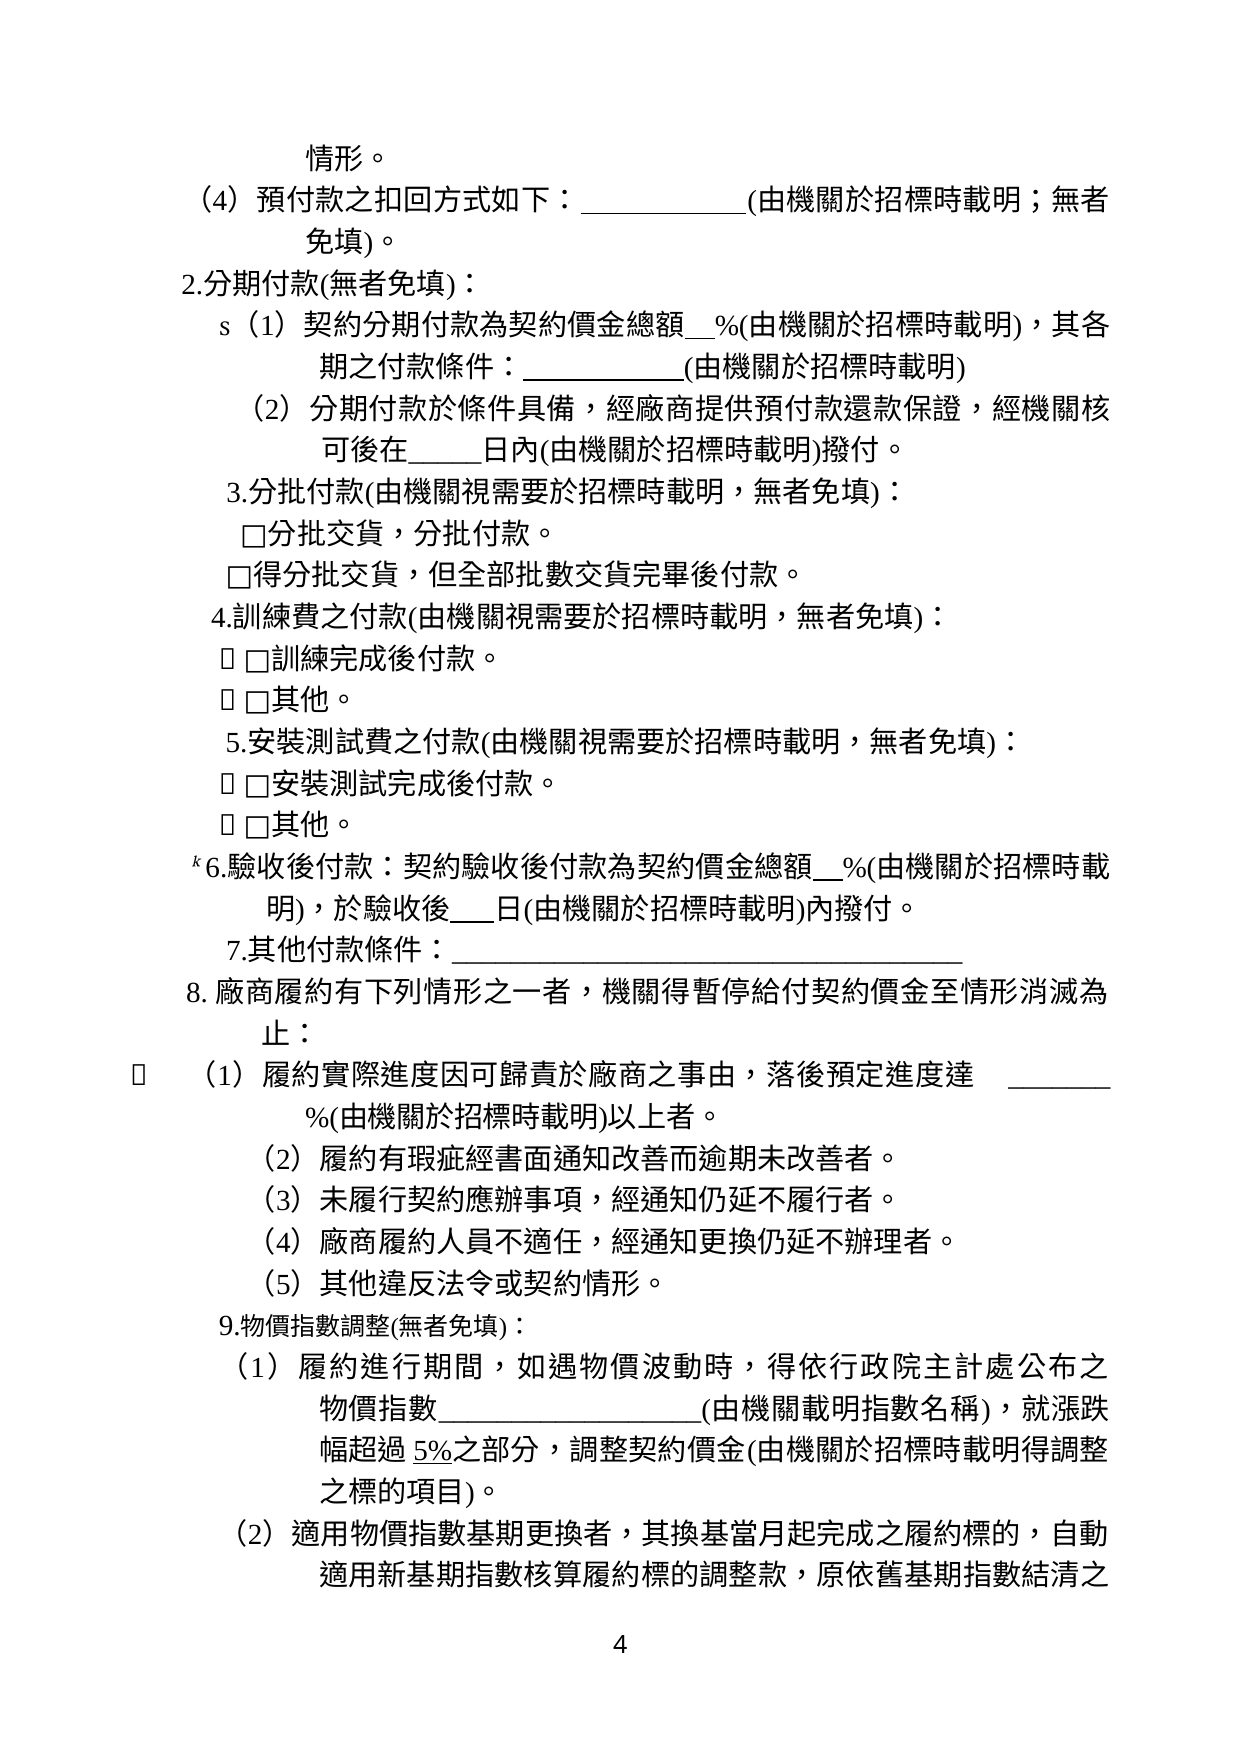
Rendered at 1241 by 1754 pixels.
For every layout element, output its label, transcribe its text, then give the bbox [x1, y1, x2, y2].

text （5）其他違反法令或契約情形。 [130, 1261, 1110, 1302]
text （3）未履行契約應辦事項，經通知仍延不履行者。 [130, 1177, 1110, 1219]
text 2.分期付款(無者免填)： [130, 261, 1110, 302]
text （2）適用物價指數基期更換者，其換基當月起完成之履約標的，自動適用新基期指數核算履約標的調整款，原依舊基期指數結清之 [189, 1511, 1110, 1594]
text 8. 廠商履約有下列情形之一者，機關得暫停給付契約價金至情形消滅為止： [130, 969, 1110, 1052]
text （4）預付款之扣回方式如下： (由機關於招標時載明；無者免填)。 [130, 177, 1110, 261]
text  □安裝測試完成後付款。 [218, 761, 1110, 802]
text  6.驗收後付款：契約驗收後付款為契約價金總額 %(由機關於招標時載明)，於驗收後 日(由機關於招標時載明)內撥付。 [189, 844, 1110, 927]
text □得分批交貨，但全部批數交貨完畢後付款。 [189, 552, 1110, 594]
text  □其他。 [218, 677, 1110, 719]
text （4）廠商履約人員不適任，經通知更換仍延不辦理者。 [130, 1219, 1110, 1261]
text 4.訓練費之付款(由機關視需要於招標時載明，無者免填)： [189, 594, 1110, 636]
text 3.分批付款(由機關視需要於招標時載明，無者免填)： [219, 469, 1110, 511]
text （2）分期付款於條件具備，經廠商提供預付款還款保證，經機關核可後在_____日內(由機關於招標時載明)撥付。 [219, 386, 1110, 469]
text 9.物價指數調整(無者免填)： [218, 1302, 1110, 1344]
text 7.其他付款條件：___________________________________ [218, 927, 1110, 969]
text  □分批交貨，分批付款。 [189, 511, 1110, 552]
text  □訓練完成後付款。 [218, 636, 1110, 677]
text  □其他。 [218, 802, 1110, 844]
text 情形。 [130, 136, 1110, 177]
text  （1）履約進行期間，如遇物價波動時，得依行政院主計處公布之 物價指數__________________(由機關載明指數名稱)，就漲跌幅超過5%之部分，調整契約價金(由機關於招標時載明得調整之標的項目)。 [189, 1344, 1110, 1511]
text  5.安裝測試費之付款(由機關視需要於招標時載明，無者免填)： [189, 719, 1110, 761]
text （2）履約有瑕疵經書面通知改善而逾期未改善者。 [130, 1136, 1110, 1177]
text （1）契約分期付款為契約價金總額 %(由機關於招標時載明)，其各期之付款條件： (由機關於招標時載明) [218, 302, 1110, 386]
text  （1）履約實際進度因可歸責於廠商之事由，落後預定進度達 _______%(由機關於招標時載明)以上者。 [130, 1052, 1110, 1136]
